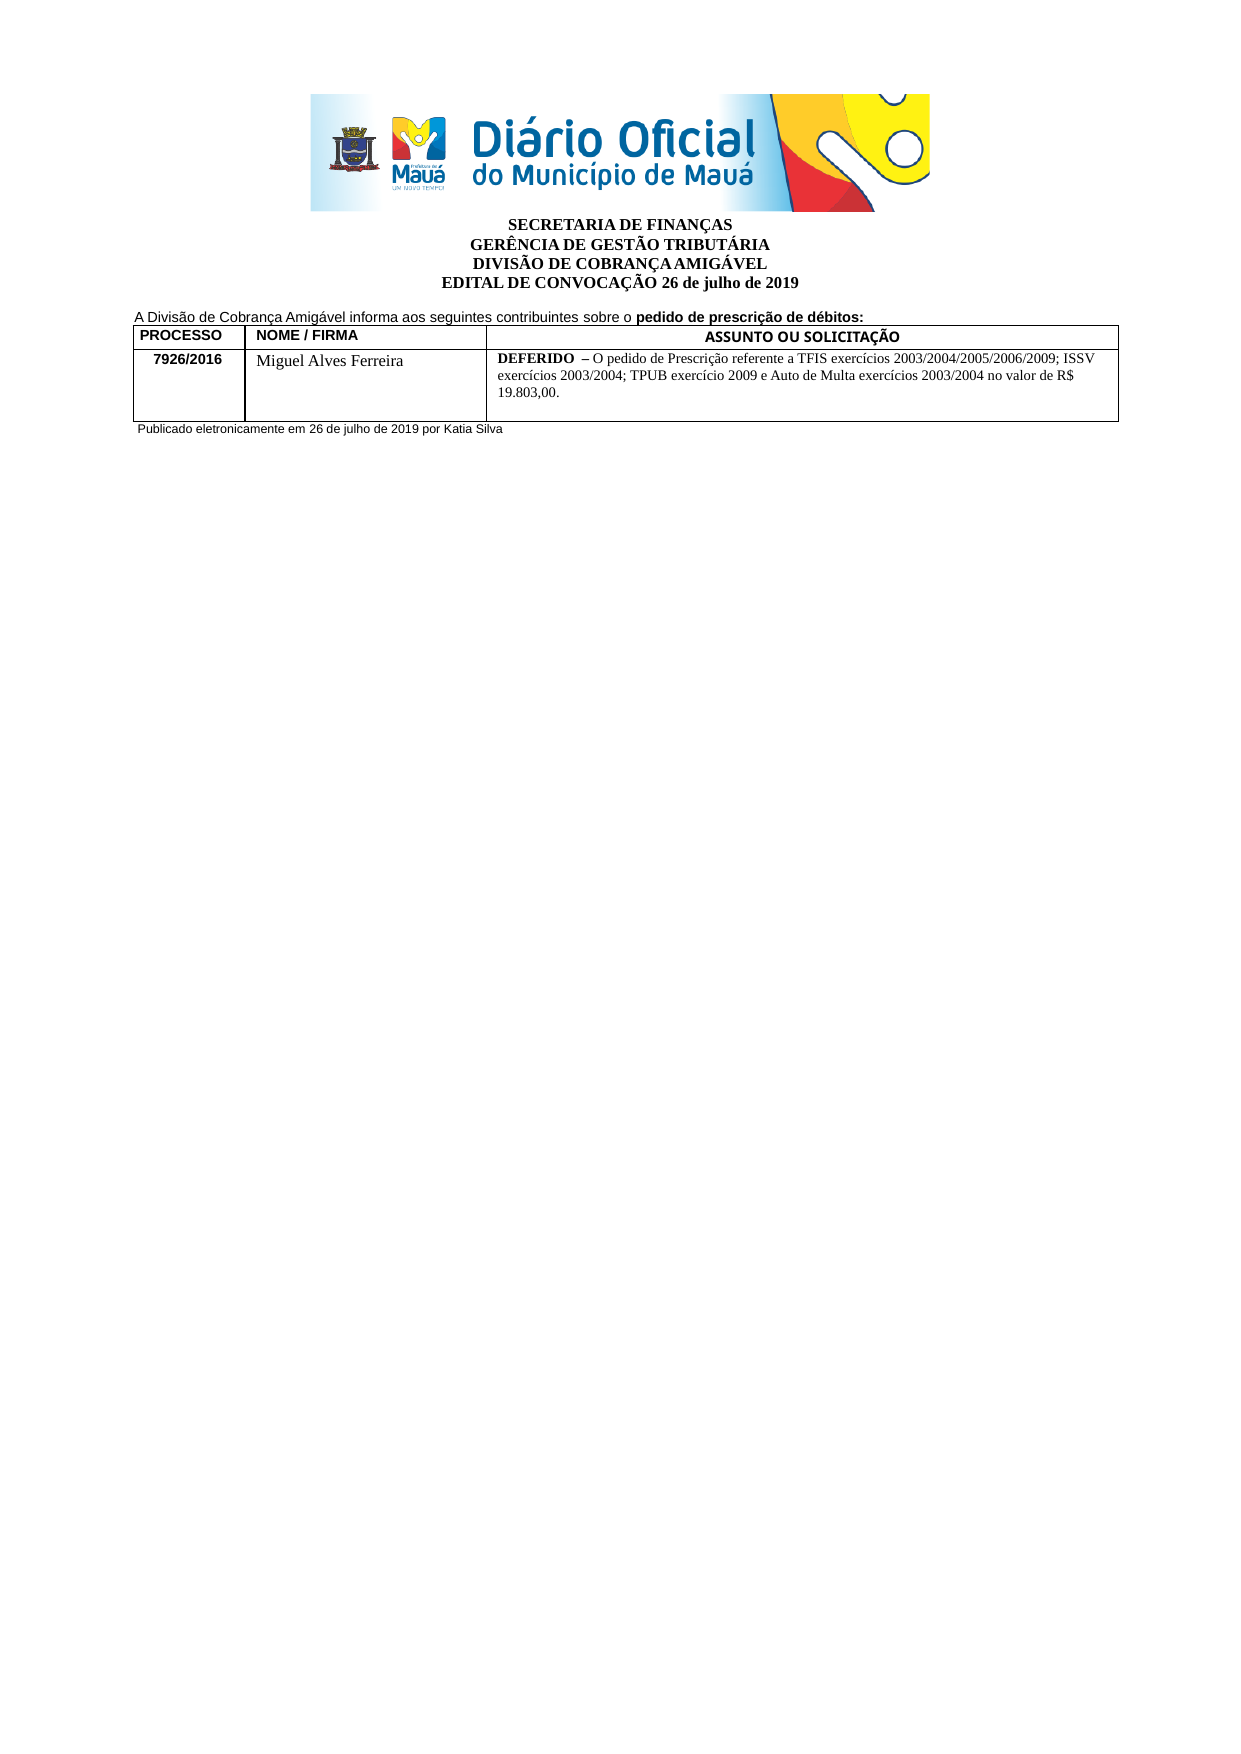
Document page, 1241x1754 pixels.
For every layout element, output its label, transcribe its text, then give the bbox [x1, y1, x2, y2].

table_header NOME / FIRMA [246, 326, 486, 349]
table_header PROCESSO [134, 326, 244, 349]
picture [310, 94, 930, 212]
table_cell Miguel Alves Ferreira [246, 350, 486, 421]
text Publicado eletronicamente em 26 de julho de 2019 por Katia Silva [134, 422, 1165, 436]
text A Divisão de Cobrança Amigável informa aos seguintes contribuintes sobre o pedido de prescrição de débitos: [134, 308, 1100, 325]
table_header ASSUNTO OU SOLICITAÇÃO [487, 326, 1118, 349]
table_cell DEFERIDO – O pedido de Prescrição referente a TFIS exercícios 2003/2004/2005/2006/2009; ISSV exercícios 2003/2004; TPUB exercício 2009 e Auto de Multa exercícios 2003/2004 no valor de R$ 19.803,00. [487, 350, 1118, 421]
table_cell 7926/2016 [134, 350, 244, 421]
